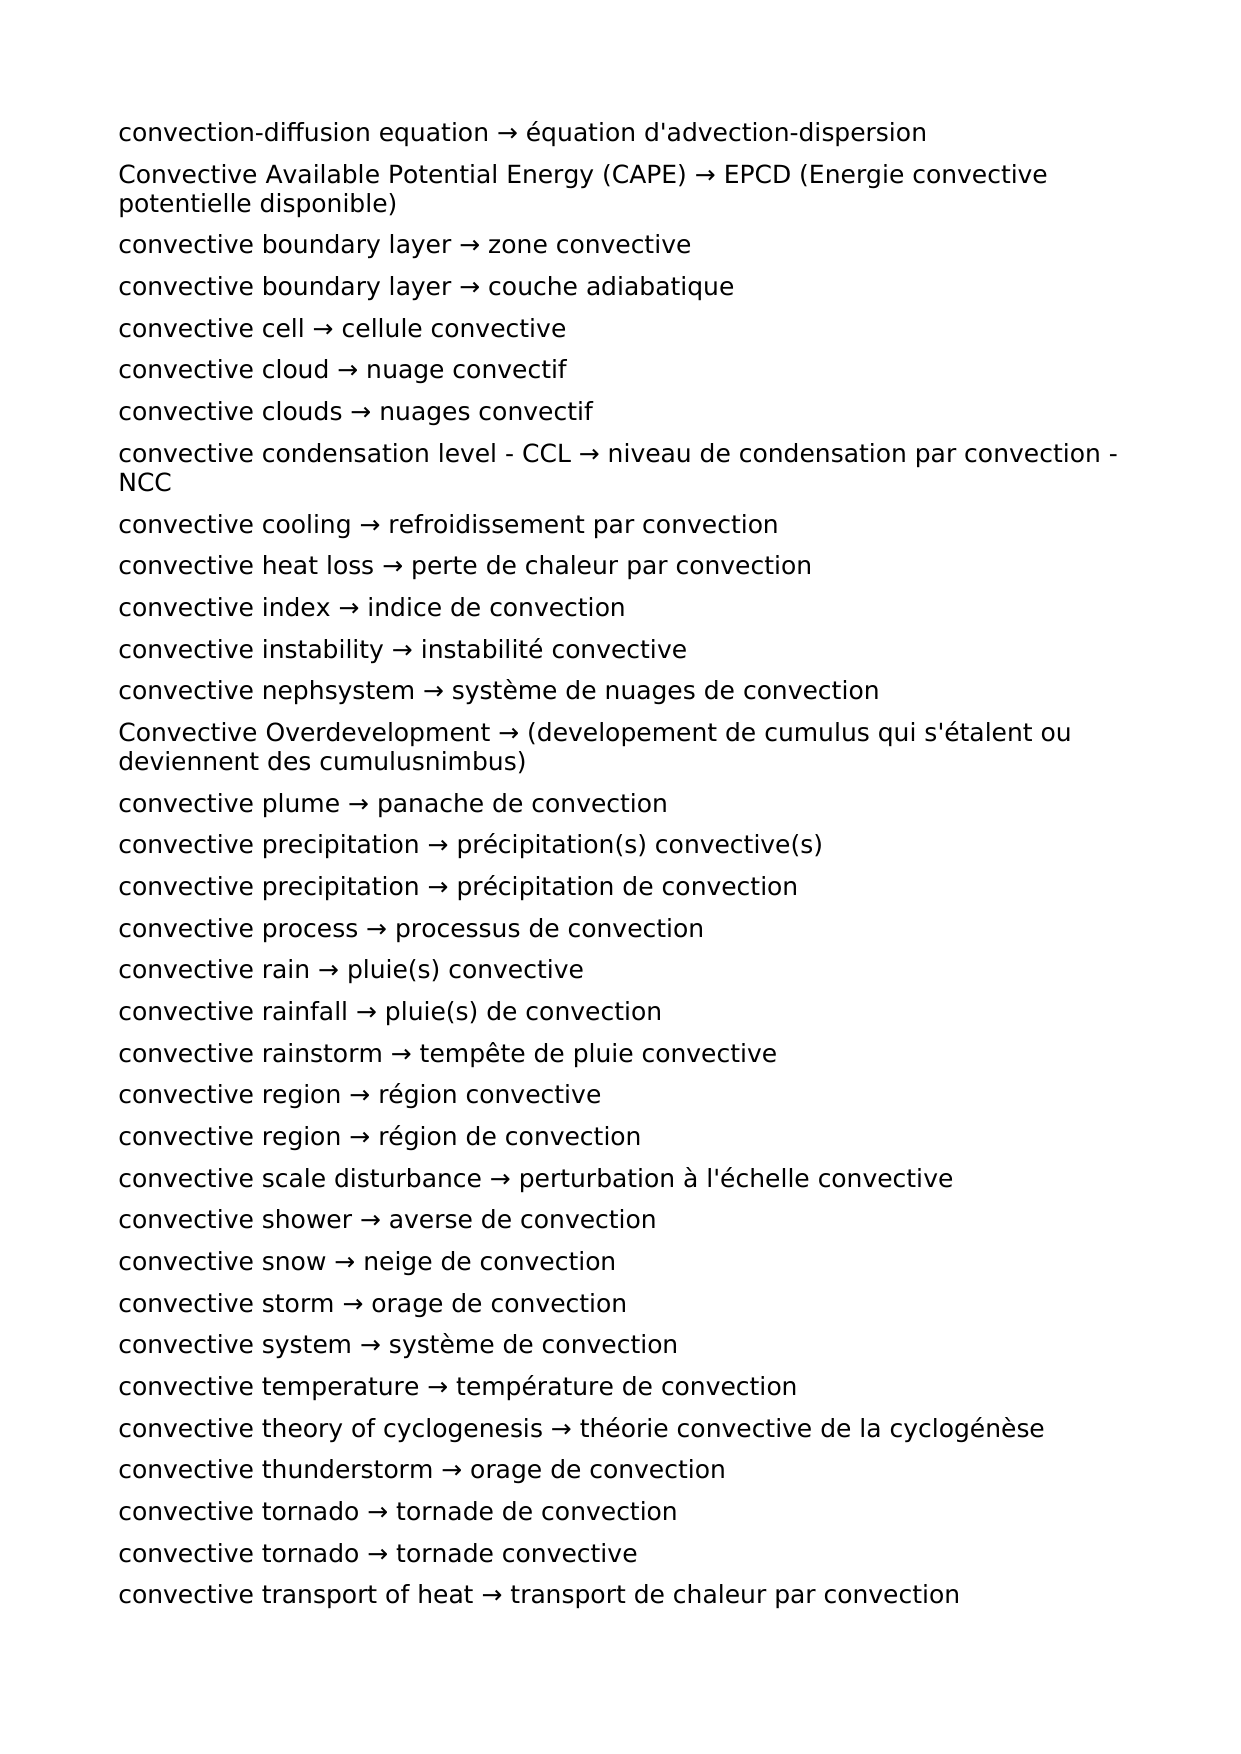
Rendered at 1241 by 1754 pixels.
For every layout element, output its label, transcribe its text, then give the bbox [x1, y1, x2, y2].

text convective region → région de convection [118, 1122, 1122, 1151]
text convective cooling → refroidissement par convection [118, 510, 1122, 539]
text convective nephsystem → système de nuages de convection [118, 676, 1122, 706]
text convective instability → instabilité convective [118, 635, 1122, 664]
text convective tornado → tornade convective [118, 1539, 1122, 1568]
text convective process → processus de convection [118, 914, 1122, 943]
text Convective Overdevelopment → (developement de cumulus qui s'étalent ou deviennent des cumulusnimbus) [118, 718, 1122, 776]
text convective cell → cellule convective [118, 314, 1122, 343]
text convective cloud → nuage convectif [118, 356, 1122, 385]
text convective rain → pluie(s) convective [118, 956, 1122, 985]
text convective index → indice de convection [118, 593, 1122, 622]
text convection-diffusion equation → équation d'advection-dispersion [118, 118, 1122, 147]
text convective thunderstorm → orage de convection [118, 1456, 1122, 1485]
text convective shower → averse de convection [118, 1206, 1122, 1235]
text convective scale disturbance → perturbation à l'échelle convective [118, 1164, 1122, 1193]
text convective rainfall → pluie(s) de convection [118, 997, 1122, 1026]
text convective region → région convective [118, 1081, 1122, 1110]
text convective precipitation → précipitation(s) convective(s) [118, 831, 1122, 860]
text convective system → système de convection [118, 1331, 1122, 1360]
text convective boundary layer → couche adiabatique [118, 272, 1122, 301]
text convective plume → panache de convection [118, 789, 1122, 818]
text convective theory of cyclogenesis → théorie convective de la cyclogénèse [118, 1414, 1122, 1443]
text Convective Available Potential Energy (CAPE) → EPCD (Energie convective potentielle disponible) [118, 160, 1122, 218]
text convective clouds → nuages convectif [118, 397, 1122, 426]
text convective tornado → tornade de convection [118, 1497, 1122, 1526]
text convective transport of heat → transport de chaleur par convection [118, 1581, 1122, 1610]
text convective condensation level - CCL → niveau de condensation par convection - NCC [118, 439, 1122, 497]
text convective boundary layer → zone convective [118, 231, 1122, 260]
text convective temperature → température de convection [118, 1372, 1122, 1401]
text convective rainstorm → tempête de pluie convective [118, 1039, 1122, 1068]
text convective snow → neige de convection [118, 1247, 1122, 1276]
text convective precipitation → précipitation de convection [118, 872, 1122, 901]
text convective heat loss → perte de chaleur par convection [118, 551, 1122, 581]
text convective storm → orage de convection [118, 1289, 1122, 1318]
